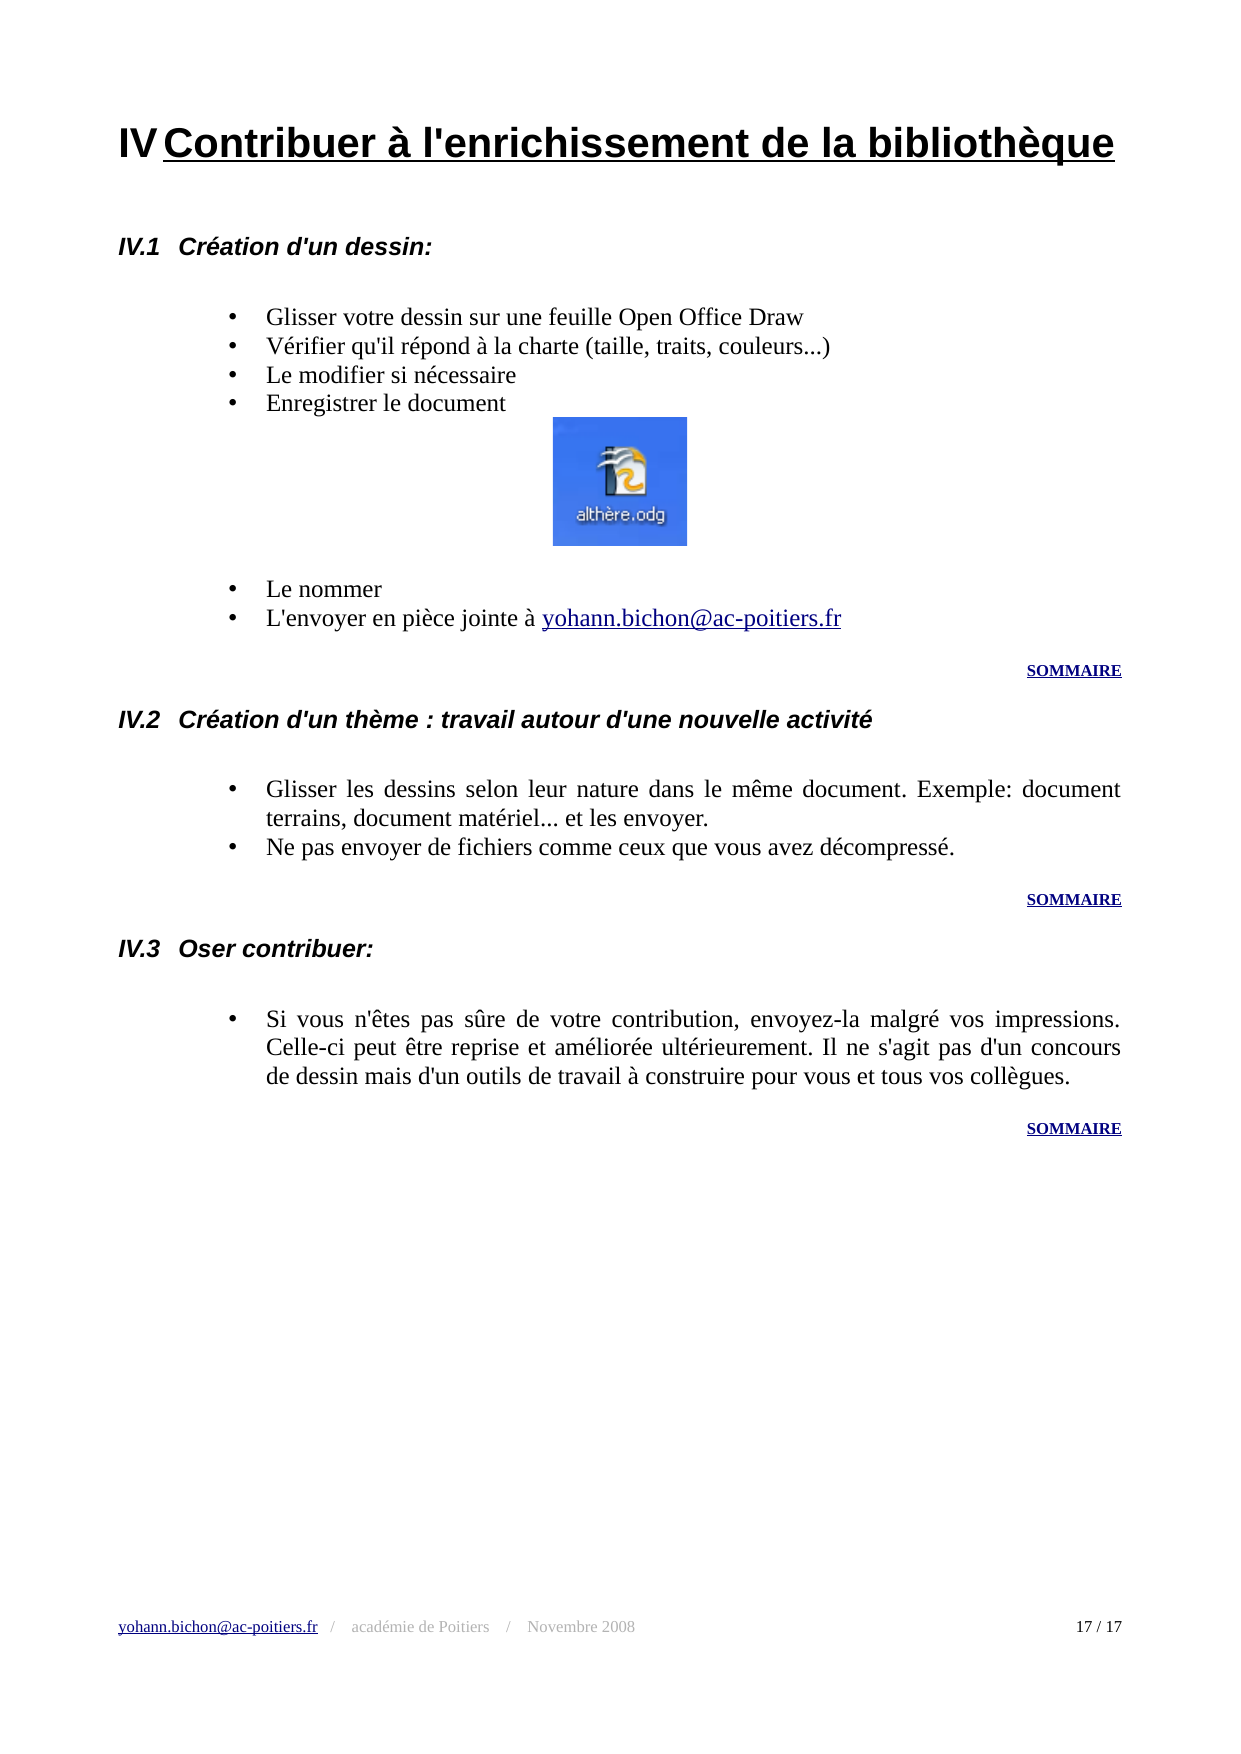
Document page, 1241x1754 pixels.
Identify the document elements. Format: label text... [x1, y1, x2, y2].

text SOMMAIRE [118, 1119, 1122, 1138]
list Vérifier qu'il répond à la charte (taille, traits, couleurs...) [228, 331, 1122, 360]
text SOMMAIRE [118, 660, 1122, 679]
list Ne pas envoyer de fichiers comme ceux que vous avez décompressé. [228, 832, 1122, 861]
subtitle Création d'un dessin: [118, 232, 1122, 261]
subtitle Contribuer à l'enrichissement de la bibliothèque [118, 118, 1122, 166]
subtitle Oser contribuer: [118, 934, 1122, 962]
text SOMMAIRE [228, 889, 1122, 909]
list Enregistrer le document [228, 388, 1122, 417]
list Le modifier si nécessaire [228, 360, 1122, 388]
list L'envoyer en pièce jointe à yohann.bichon@ac-poitiers.fr [228, 603, 1122, 632]
subtitle Création d'un thème : travail autour d'une nouvelle activité [118, 704, 1122, 733]
list Le nommer [228, 574, 1122, 603]
list Si vous n'êtes pas sûre de votre contribution, envoyez-la malgré vos impressions. Celle-ci peut être reprise et améliorée ultérieurement. Il ne s'agit pas d'un concours de dessin mais d'un outils de travail à construire pour vous et tous vos collègues. [228, 1004, 1122, 1090]
picture [552, 417, 688, 546]
list Glisser les dessins selon leur nature dans le même document. Exemple: document terrains, document matériel... et les envoyer. [228, 774, 1122, 832]
list Glisser votre dessin sur une feuille Open Office Draw [228, 302, 1122, 331]
